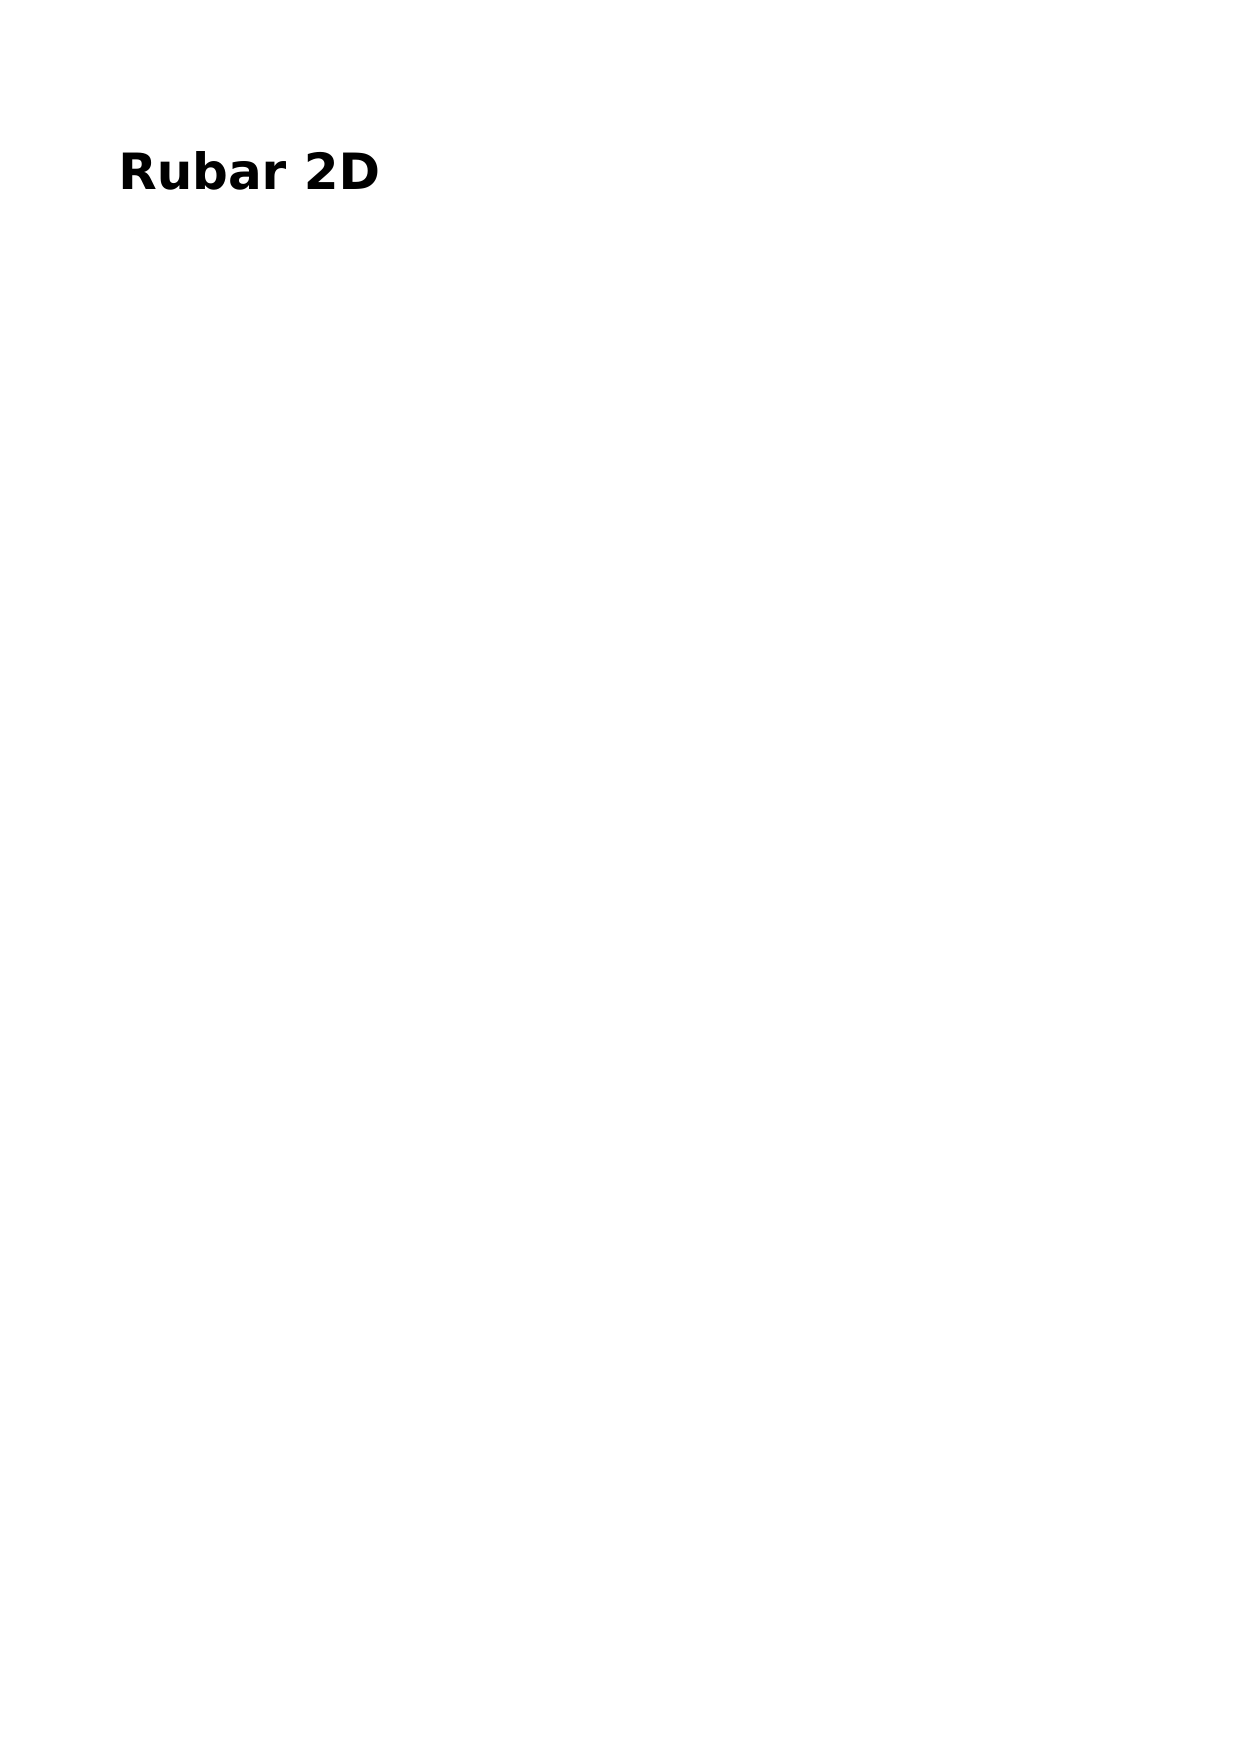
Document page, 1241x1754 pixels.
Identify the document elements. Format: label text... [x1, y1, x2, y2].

subtitle Rubar 2D [118, 143, 1122, 201]
